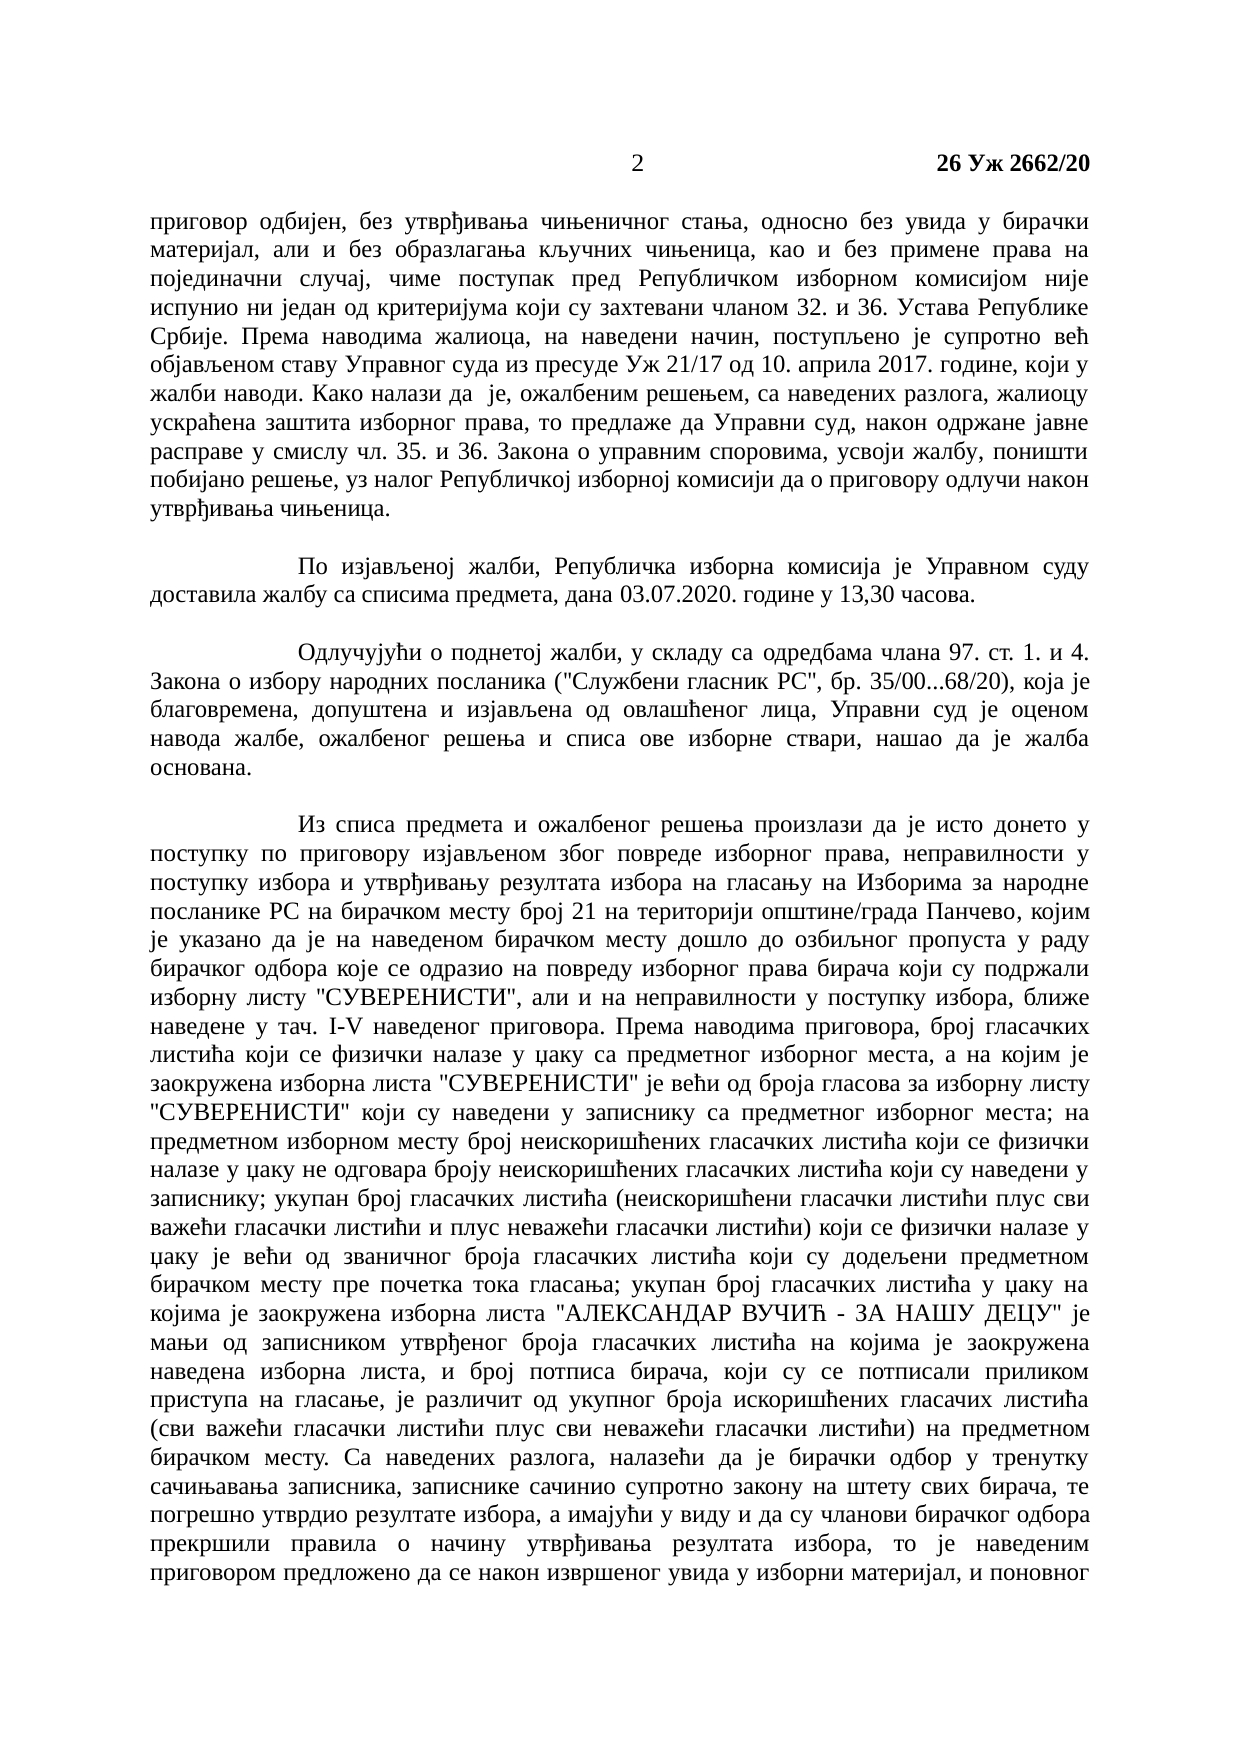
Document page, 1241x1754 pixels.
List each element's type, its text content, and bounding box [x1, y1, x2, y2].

text Из списа предмета и ожалбеног решења произлази да је исто донето у поступку по приговору изјављеном због повреде изборног права, неправилности у поступку избора и утврђивању резултата избора на гласању на Изборима за народне посланике РС на бирачком месту број 21 на територији општине/града Панчево, којим је указано да је на наведеном бирачком месту дошло до озбиљног пропуста у раду бирачког одбора које се одразио на повреду изборног права бирача који су подржали изборну листу ''СУВЕРЕНИСТИ'', али и на неправилности у поступку избора, ближе наведене у тач. I-V наведеног приговора. Према наводима приговора, број гласачких листића који се физички налазе у џаку са предметног изборног места, а на којим је заокружена изборна листа ''СУВЕРЕНИСТИ'' је већи од броја гласова за изборну листу ''СУВЕРЕНИСТИ'' који су наведени у записнику са предметног изборног места; на предметном изборном месту број неискоришћених гласачких листића који се физички налазе у џаку не одговара броју неискоришћених гласачких листића који су наведени у записнику; укупан број гласачких листића (неискоришћени гласачки листићи плус сви важећи гласачки листићи и плус неважећи гласачки листићи) који се физички налазе у џаку је већи од званичног броја гласачких листића који су додељени предметном бирачком месту пре почетка тока гласања; укупан број гласачких листића у џаку на којима је заокружена изборна листа ''АЛЕКСАНДАР ВУЧИЋ - ЗА НАШУ ДЕЦУ'' је мањи од записником утврђеног броја гласачких листића на којима је заокружена наведена изборна листа, и број потписа бирача, који су се потписали приликом приступа на гласање, је различит од укупног броја искоришћених гласачих листића (сви важећи гласачки листићи плус сви неважећи гласачки листићи) на предметном бирачком месту. Са наведених разлога, налазећи да је бирачки одбор у тренутку сачињавања записника, записнике сачинио супротно закону на штету свих бирача, те погрешно утврдио резултате избора, а имајући у виду и да су чланови бирачког одбора прекршили правила о начину утврђивања резултата избора, то је наведеним приговором предложено да се након извршеног увида у изборни материјал, и поновног [150, 809, 1090, 1586]
text Одлучујући о поднетој жалби, у складу са одредбама члана 97. ст. 1. и 4. Закона о избору народних посланика (''Службени гласник РС'', бр. 35/00...68/20), која је благовремена, допуштена и изјављена од овлашћеног лица, Управни суд је оценом навода жалбе, ожалбеног решења и списа ове изборне ствари, нашао да је жалба основана. [150, 637, 1090, 781]
text приговор одбијен, без утврђивања чињеничног стања, односно без увида у бирачки материјал, али и без образлагања кључних чињеница, као и без примене права на појединачни случај, чиме поступак пред Републичком изборном комисијом није испунио ни један од критеријума који су захтевани чланом 32. и 36. Устава Републике Србије. Према наводима жалиоца, на наведени начин, поступљено је супротно већ објављеном ставу Управног суда из пресуде Уж 21/17 од 10. априла 2017. године, који у жалби наводи. Како налази да је, ожалбеним решењем, са наведених разлога, жалиоцу ускраћена заштита изборног права, то предлаже да Управни суд, након одржане јавне расправе у смислу чл. 35. и 36. Закона о управним споровима, усвоји жалбу, поништи побијано решење, уз налог Републичкој изборној комисији да о приговору одлучи након утврђивања чињеница. [150, 206, 1090, 522]
text По изјављеној жалби, Републичка изборна комисија је Управном суду доставила жалбу са списима предмета, дана 03.07.2020. године у 13,30 часова. [150, 551, 1090, 608]
